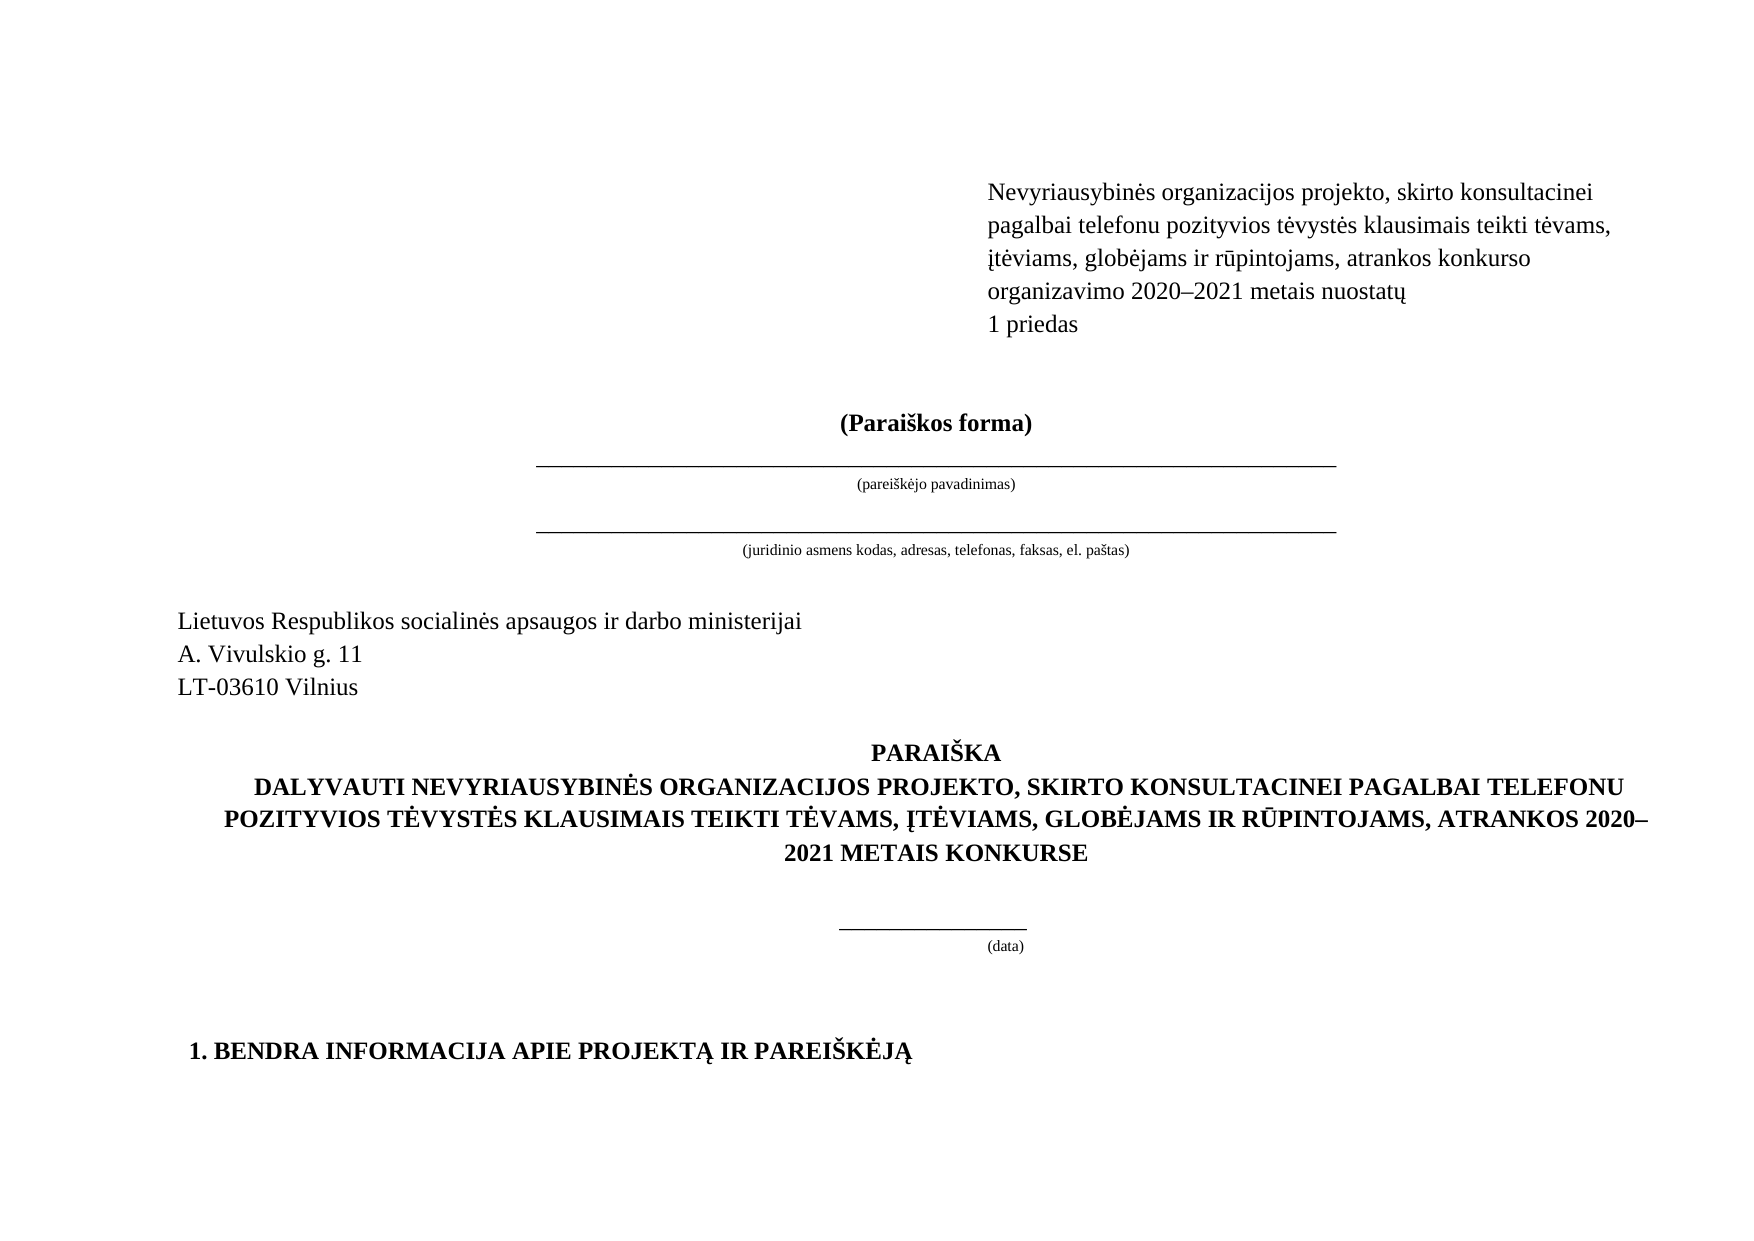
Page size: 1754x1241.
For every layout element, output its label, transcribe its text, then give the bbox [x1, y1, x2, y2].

text pagalbai telefonu pozityvios tėvystės klausimais teikti tėvams, [987, 210, 1695, 239]
text ________________________________________________________________ [177, 507, 1695, 536]
text Nevyriausybinės organizacijos projekto, skirto konsultacinei [987, 177, 1695, 206]
text 1 priedas [987, 309, 1695, 338]
text LT-03610 Vilnius [177, 672, 1695, 701]
text (data) [852, 937, 1695, 965]
table_header 1. BENDRA INFORMACIJA APIE PROJEKTĄ IR PAREIŠKĖJĄ [177, 1003, 1598, 1122]
text Lietuvos Respublikos socialinės apsaugos ir darbo ministerijai [177, 606, 1695, 635]
text DALYVAUTI NEVYRIAUSYBINĖS ORGANIZACIJOS PROJEKTO, SKIRTO KONSULTACINEI PAGALBAI TELEFONU POZITYVIOS TĖVYSTĖS KLAUSIMAIS TEIKTI TĖVAMS, ĮTĖVIAMS, GLOBĖJAMS IR RŪPINTOJAMS, ATRANKOS 2020–2021 METAIS KONKURSE [177, 772, 1695, 866]
text _______________ [177, 904, 1695, 932]
text ________________________________________________________________ [177, 441, 1695, 470]
text (juridinio asmens kodas, adresas, telefonas, faksas, el. paštas) [177, 540, 1695, 569]
text (Paraiškos forma) [177, 408, 1695, 437]
text (pareiškėjo pavadinimas) [177, 474, 1695, 503]
text organizavimo 2020–2021 metais nuostatų [987, 276, 1695, 305]
text įtėviams, globėjams ir rūpintojams, atrankos konkurso [987, 243, 1695, 272]
text PARAIŠKA [177, 738, 1695, 767]
text A. Vivulskio g. 11 [177, 639, 1695, 668]
